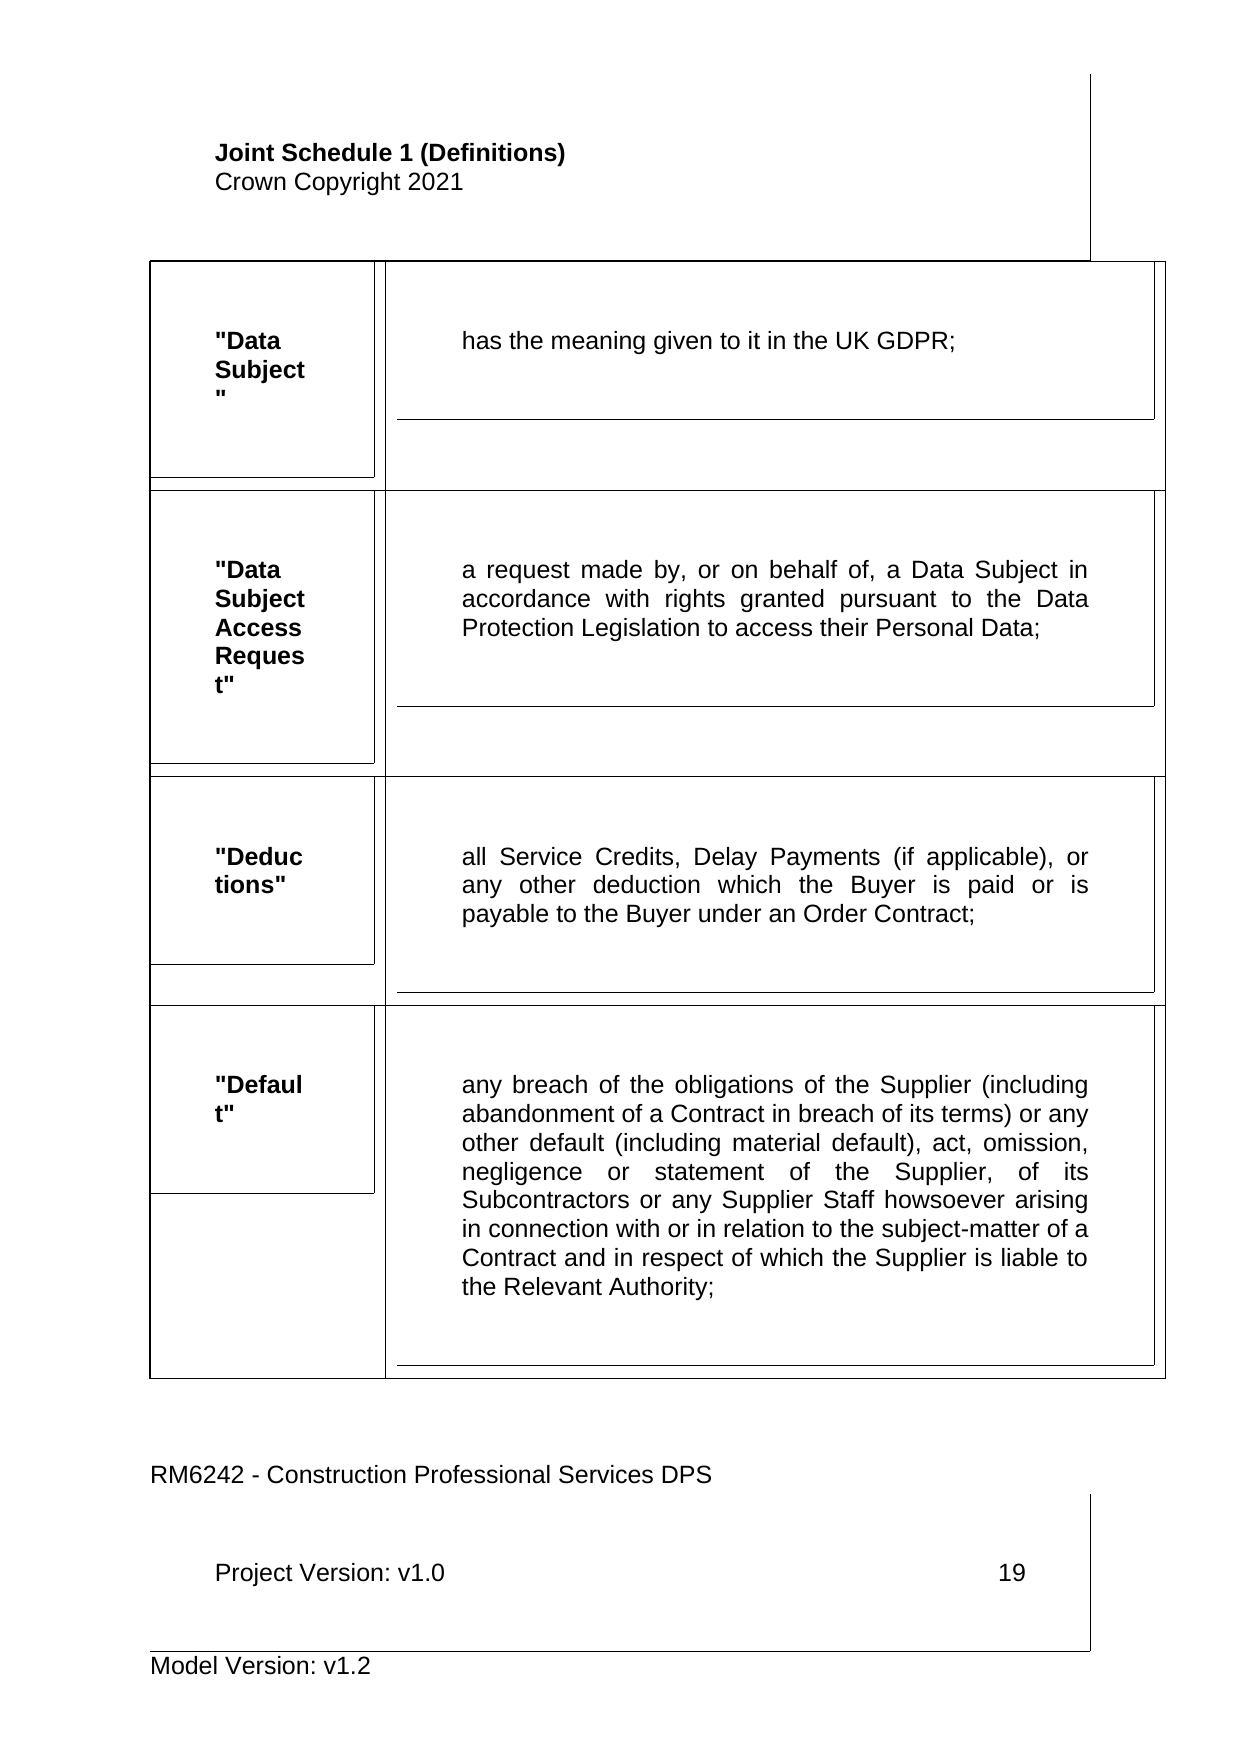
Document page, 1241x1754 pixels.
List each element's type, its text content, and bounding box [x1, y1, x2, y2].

table_cell "Deductions" [151, 777, 385, 1005]
table_cell all Service Credits, Delay Payments (if applicable), or any other deduction which the Buyer is paid or is payable to the Buyer under an Order Contract; [386, 777, 1165, 1005]
table_cell "Default" [151, 1006, 385, 1378]
table_cell "Data Subject" [151, 262, 385, 489]
table_cell "Data Subject Access Request" [151, 491, 385, 776]
table_cell any breach of the obligations of the Supplier (including abandonment of a Contract in breach of its terms) or any other default (including material default), act, omission, negligence or statement of the Supplier, of its Subcontractors or any Supplier Staff howsoever arising in connection with or in relation to the subject-matter of a Contract and in respect of which the Supplier is liable to the Relevant Authority; [386, 1006, 1165, 1378]
table_cell has the meaning given to it in the UK GDPR; [386, 262, 1165, 489]
table_cell a request made by, or on behalf of, a Data Subject in accordance with rights granted pursuant to the Data Protection Legislation to access their Personal Data; [386, 491, 1165, 776]
